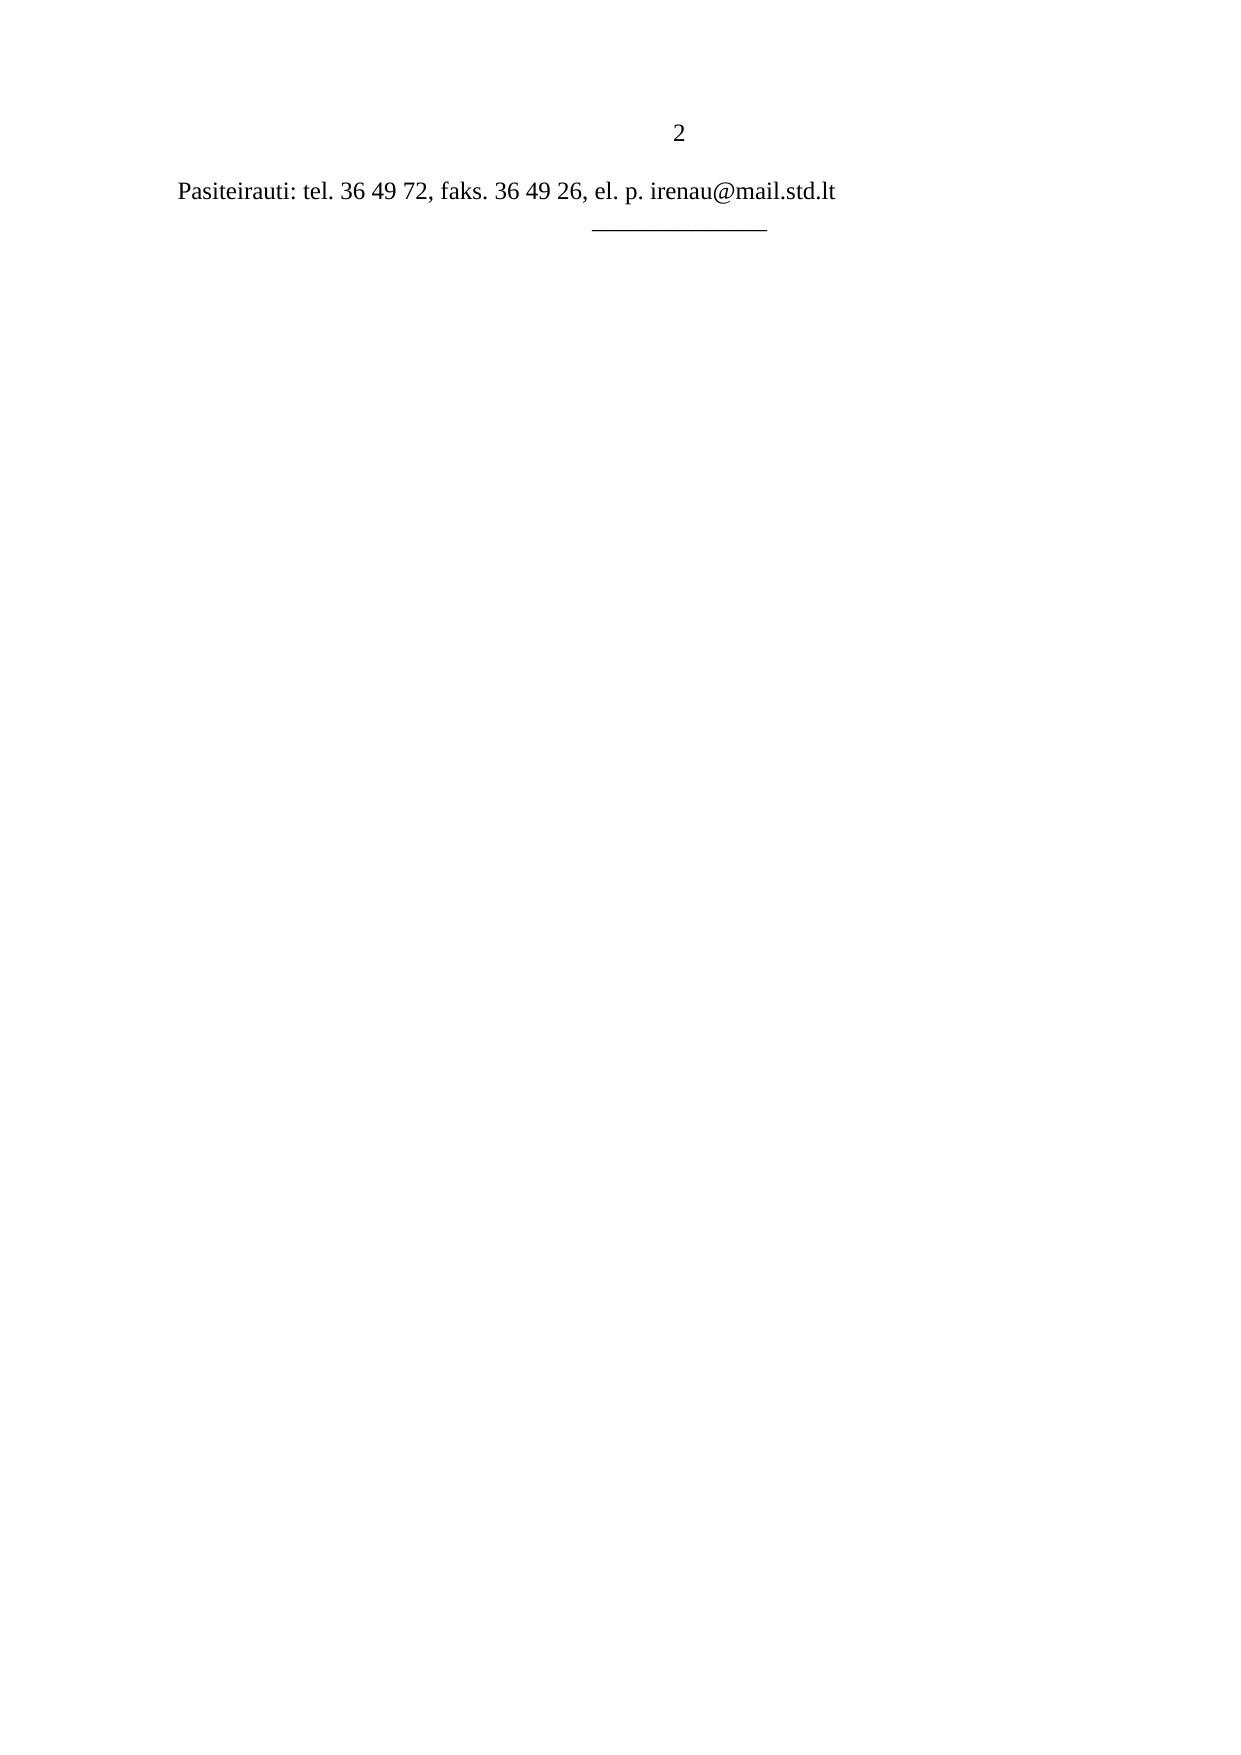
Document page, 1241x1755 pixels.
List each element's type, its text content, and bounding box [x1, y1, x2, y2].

text ______________ [177, 205, 1181, 234]
text Pasiteirauti: tel. 36 49 72, faks. 36 49 26, el. p. irenau@mail.std.lt [177, 176, 1181, 205]
